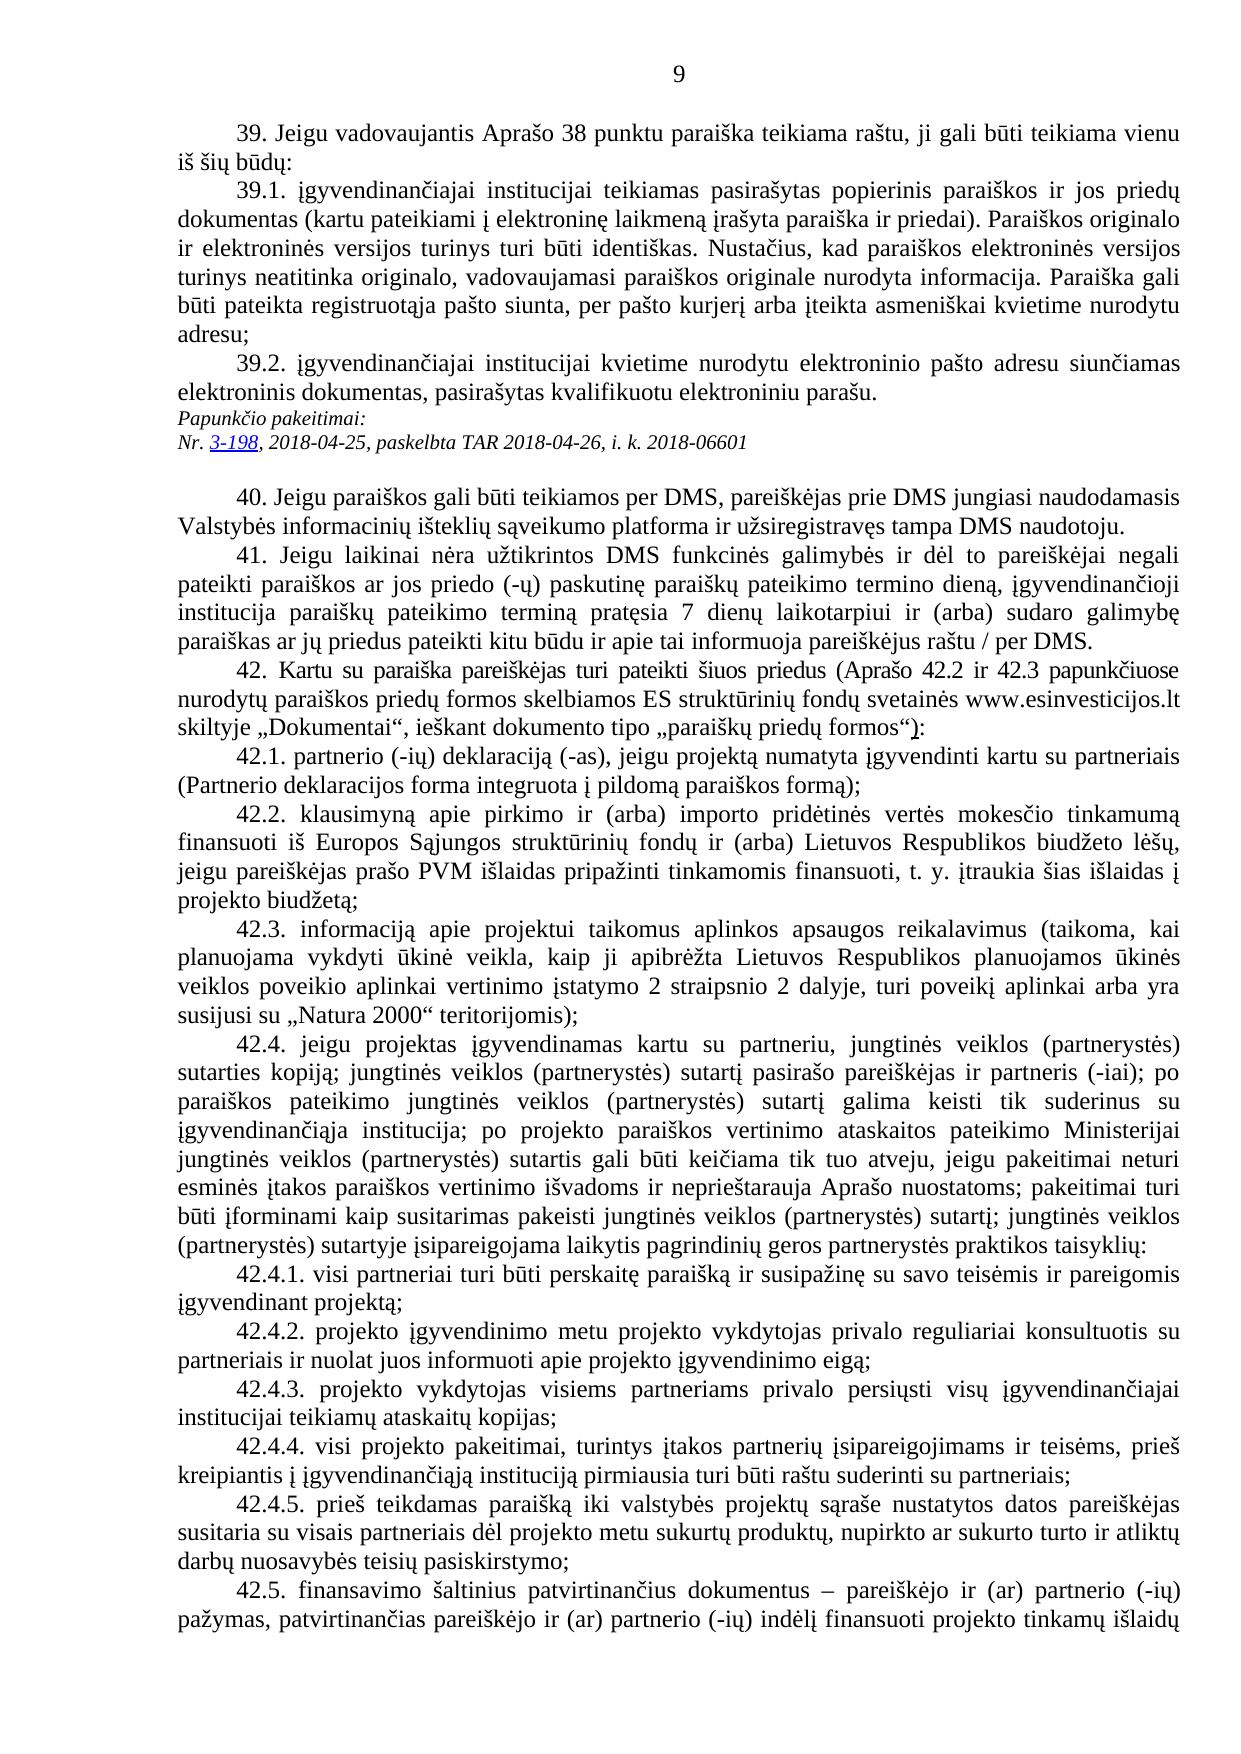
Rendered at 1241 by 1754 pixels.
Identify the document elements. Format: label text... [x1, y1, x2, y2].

text Papunkčio pakeitimai: [177, 406, 1181, 430]
text 42.5. finansavimo šaltinius patvirtinančius dokumentus – pareiškėjo ir (ar) partnerio (-ių) pažymas, patvirtinančias pareiškėjo ir (ar) partnerio (-ių) indėlį finansuoti projekto tinkamų išlaidų [177, 1575, 1181, 1632]
text 40. Jeigu paraiškos gali būti teikiamos per DMS, pareiškėjas prie DMS jungiasi naudodamasis Valstybės informacinių išteklių sąveikumo platforma ir užsiregistravęs tampa DMS naudotoju. [177, 482, 1181, 540]
text Nr. 3-198, 2018-04-25, paskelbta TAR 2018-04-26, i. k. 2018-06601 [177, 430, 1181, 454]
text 39.2. įgyvendinančiajai institucijai kvietime nurodytu elektroninio pašto adresu siunčiamas elektroninis dokumentas, pasirašytas kvalifikuotu elektroniniu parašu. [177, 348, 1181, 406]
text 42.2. klausimyną apie pirkimo ir (arba) importo pridėtinės vertės mokesčio tinkamumą finansuoti iš Europos Sąjungos struktūrinių fondų ir (arba) Lietuvos Respublikos biudžeto lėšų, jeigu pareiškėjas prašo PVM išlaidas pripažinti tinkamomis finansuoti, t. y. įtraukia šias išlaidas į projekto biudžetą; [177, 799, 1181, 914]
text 41. Jeigu laikinai nėra užtikrintos DMS funkcinės galimybės ir dėl to pareiškėjai negali pateikti paraiškos ar jos priedo (-ų) paskutinę paraiškų pateikimo termino dieną, įgyvendinančioji institucija paraiškų pateikimo terminą pratęsia 7 dienų laikotarpiui ir (arba) sudaro galimybę paraiškas ar jų priedus pateikti kitu būdu ir apie tai informuoja pareiškėjus raštu / per DMS. [177, 540, 1181, 655]
text 42. Kartu su paraiška pareiškėjas turi pateikti šiuos priedus (Aprašo 42.2 ir 42.3 papunkčiuose nurodytų paraiškos priedų formos skelbiamos ES struktūrinių fondų svetainės www.esinvesticijos.lt skiltyje „Dokumentai“, ieškant dokumento tipo „paraiškų priedų formos“): [177, 655, 1181, 741]
text 39. Jeigu vadovaujantis Aprašo 38 punktu paraiška teikiama raštu, ji gali būti teikiama vienu iš šių būdų: [177, 118, 1181, 176]
text 39.1. įgyvendinančiajai institucijai teikiamas pasirašytas popierinis paraiškos ir jos priedų dokumentas (kartu pateikiami į elektroninę laikmeną įrašyta paraiška ir priedai). Paraiškos originalo ir elektroninės versijos turinys turi būti identiškas. Nustačius, kad paraiškos elektroninės versijos turinys neatitinka originalo, vadovaujamasi paraiškos originale nurodyta informacija. Paraiška gali būti pateikta registruotąja pašto siunta, per pašto kurjerį arba įteikta asmeniškai kvietime nurodytu adresu; [177, 176, 1181, 348]
text 42.1. partnerio (-ių) deklaraciją (-as), jeigu projektą numatyta įgyvendinti kartu su partneriais (Partnerio deklaracijos forma integruota į pildomą paraiškos formą); [177, 741, 1181, 799]
text 42.4.3. projekto vykdytojas visiems partneriams privalo persiųsti visų įgyvendinančiajai institucijai teikiamų ataskaitų kopijas; [177, 1374, 1181, 1431]
text 42.4.1. visi partneriai turi būti perskaitę paraišką ir susipažinę su savo teisėmis ir pareigomis įgyvendinant projektą; [177, 1259, 1181, 1316]
text 42.4. jeigu projektas įgyvendinamas kartu su partneriu, jungtinės veiklos (partnerystės) sutarties kopiją; jungtinės veiklos (partnerystės) sutartį pasirašo pareiškėjas ir partneris (-iai); po paraiškos pateikimo jungtinės veiklos (partnerystės) sutartį galima keisti tik suderinus su įgyvendinančiąja institucija; po projekto paraiškos vertinimo ataskaitos pateikimo Ministerijai jungtinės veiklos (partnerystės) sutartis gali būti keičiama tik tuo atveju, jeigu pakeitimai neturi esminės įtakos paraiškos vertinimo išvadoms ir neprieštarauja Aprašo nuostatoms; pakeitimai turi būti įforminami kaip susitarimas pakeisti jungtinės veiklos (partnerystės) sutartį; jungtinės veiklos (partnerystės) sutartyje įsipareigojama laikytis pagrindinių geros partnerystės praktikos taisyklių: [177, 1029, 1181, 1259]
text 42.4.5. prieš teikdamas paraišką iki valstybės projektų sąraše nustatytos datos pareiškėjas susitaria su visais partneriais dėl projekto metu sukurtų produktų, nupirkto ar sukurto turto ir atliktų darbų nuosavybės teisių pasiskirstymo; [177, 1489, 1181, 1575]
text 42.4.4. visi projekto pakeitimai, turintys įtakos partnerių įsipareigojimams ir teisėms, prieš kreipiantis į įgyvendinančiąją instituciją pirmiausia turi būti raštu suderinti su partneriais; [177, 1431, 1181, 1489]
text 42.3. informaciją apie projektui taikomus aplinkos apsaugos reikalavimus (taikoma, kai planuojama vykdyti ūkinė veikla, kaip ji apibrėžta Lietuvos Respublikos planuojamos ūkinės veiklos poveikio aplinkai vertinimo įstatymo 2 straipsnio 2 dalyje, turi poveikį aplinkai arba yra susijusi su „Natura 2000“ teritorijomis); [177, 914, 1181, 1029]
text 42.4.2. projekto įgyvendinimo metu projekto vykdytojas privalo reguliariai konsultuotis su partneriais ir nuolat juos informuoti apie projekto įgyvendinimo eigą; [177, 1316, 1181, 1374]
